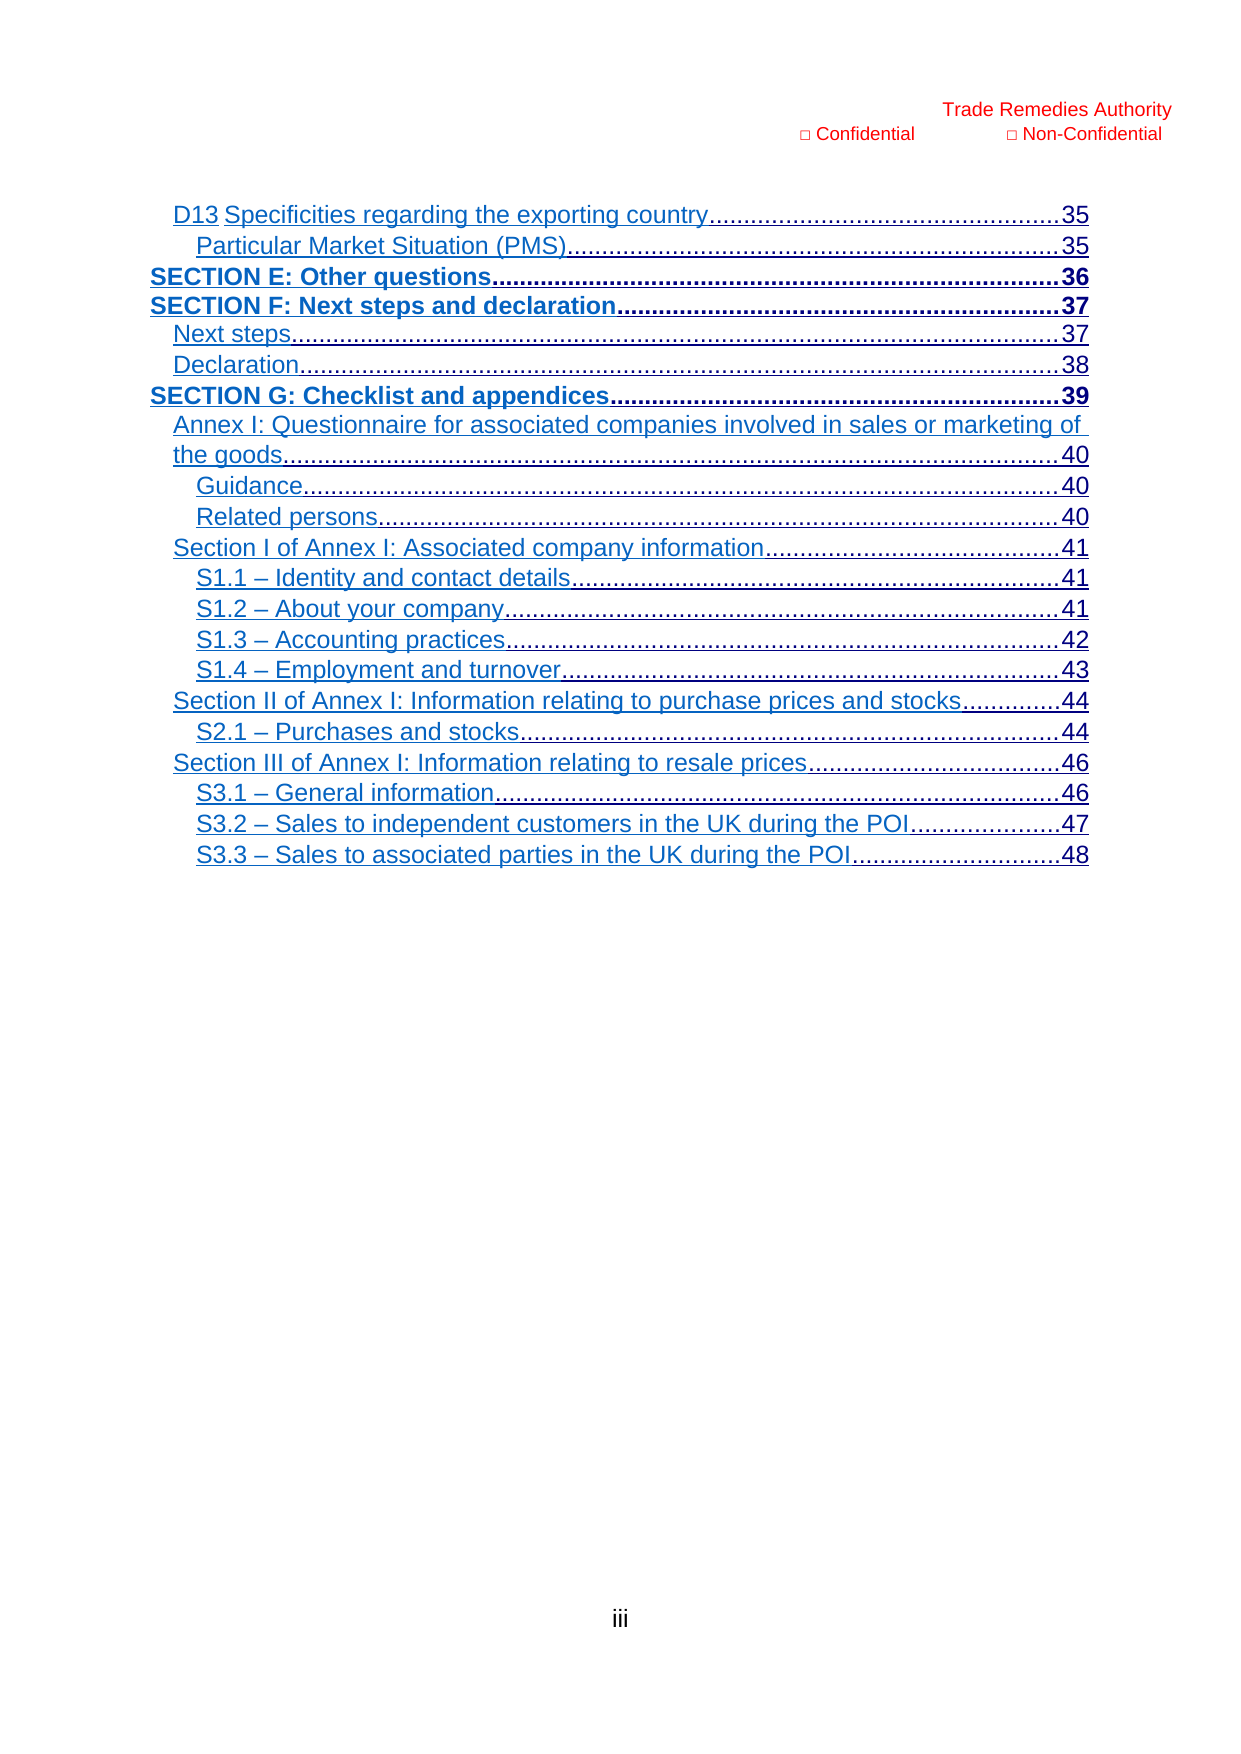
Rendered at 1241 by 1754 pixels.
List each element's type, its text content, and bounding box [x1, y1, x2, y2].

text Particular Market Situation (PMS) 35 [196, 231, 1090, 260]
text S1.1 – Identity and contact details 41 [196, 563, 1090, 592]
text SECTION F: Next steps and declaration 37 [150, 291, 1090, 319]
text SECTION E: Other questions 36 [150, 262, 1090, 291]
text Annex I: Questionnaire for associated companies involved in sales or marketing of the goods 40 [173, 410, 1090, 469]
text Next steps 37 [173, 319, 1090, 348]
text Related persons 40 [196, 502, 1090, 531]
text S3.1 – General information 46 [196, 778, 1090, 807]
text S1.4 – Employment and turnover 43 [196, 656, 1090, 684]
text SECTION G: Checklist and appendices 39 [150, 381, 1090, 410]
text S2.1 – Purchases and stocks 44 [196, 717, 1090, 746]
text Section I of Annex I: Associated company information 41 [173, 533, 1090, 561]
text Declaration 38 [173, 350, 1090, 379]
text S1.3 – Accounting practices 42 [196, 625, 1090, 653]
text S3.2 – Sales to independent customers in the UK during the POI 47 [196, 809, 1090, 838]
text D13 Specificities regarding the exporting country 35 [173, 200, 1090, 229]
text Guidance 40 [196, 471, 1090, 500]
text Section II of Annex I: Information relating to purchase prices and stocks 44 [173, 686, 1090, 715]
text S3.3 – Sales to associated parties in the UK during the POI 48 [196, 840, 1090, 869]
text S1.2 – About your company 41 [196, 594, 1090, 623]
text Section III of Annex I: Information relating to resale prices 46 [173, 748, 1090, 776]
